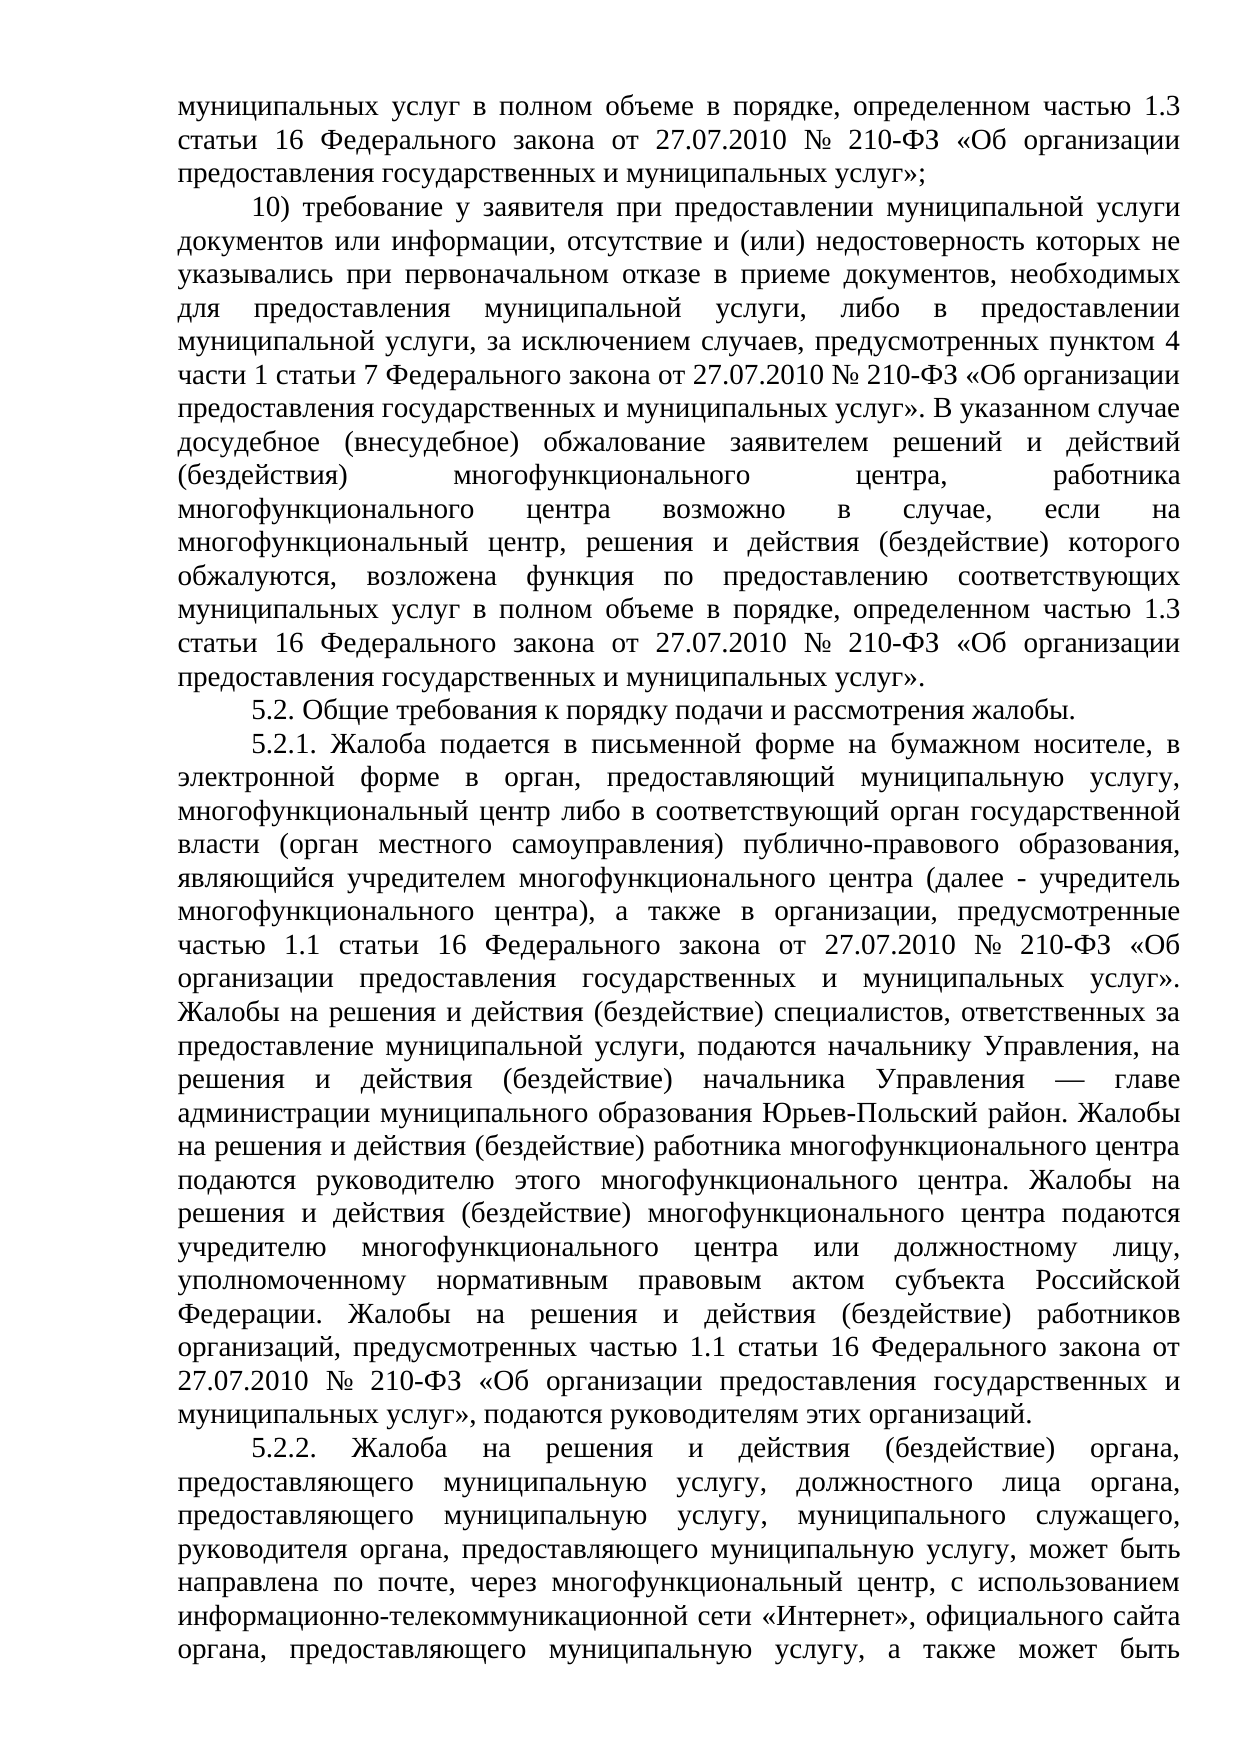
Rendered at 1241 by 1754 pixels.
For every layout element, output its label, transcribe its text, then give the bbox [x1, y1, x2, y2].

text 5.2. Общие требования к порядку подачи и рассмотрения жалобы. [177, 692, 1181, 726]
text 10) требование у заявителя при предоставлении муниципальной услуги документов или информации, отсутствие и (или) недостоверность которых не указывались при первоначальном отказе в приеме документов, необходимых для предоставления муниципальной услуги, либо в предоставлении муниципальной услуги, за исключением случаев, предусмотренных пунктом 4 части 1 статьи 7 Федерального закона от 27.07.2010 № 210-ФЗ «Об организации предоставления государственных и муниципальных услуг». В указанном случае досудебное (внесудебное) обжалование заявителем решений и действий (бездействия) многофункционального центра, работника многофункционального центра возможно в случае, если на многофункциональный центр, решения и действия (бездействие) которого обжалуются, возложена функция по предоставлению соответствующих муниципальных услуг в полном объеме в порядке, определенном частью 1.3 статьи 16 Федерального закона от 27.07.2010 № 210-ФЗ «Об организации предоставления государственных и муниципальных услуг». [177, 189, 1181, 692]
text 5.2.1. Жалоба подается в письменной форме на бумажном носителе, в электронной форме в орган, предоставляющий муниципальную услугу, многофункциональный центр либо в соответствующий орган государственной власти (орган местного самоуправления) публично-правового образования, являющийся учредителем многофункционального центра (далее - учредитель многофункционального центра), а также в организации, предусмотренные частью 1.1 статьи 16 Федерального закона от 27.07.2010 № 210-ФЗ «Об организации предоставления государственных и муниципальных услуг». Жалобы на решения и действия (бездействие) специалистов, ответственных за предоставление муниципальной услуги, подаются начальнику Управления, на решения и действия (бездействие) начальника Управления — главе администрации муниципального образования Юрьев-Польский район. Жалобы на решения и действия (бездействие) работника многофункционального центра подаются руководителю этого многофункционального центра. Жалобы на решения и действия (бездействие) многофункционального центра подаются учредителю многофункционального центра или должностному лицу, уполномоченному нормативным правовым актом субъекта Российской Федерации. Жалобы на решения и действия (бездействие) работников организаций, предусмотренных частью 1.1 статьи 16 Федерального закона от 27.07.2010 № 210-ФЗ «Об организации предоставления государственных и муниципальных услуг», подаются руководителям этих организаций. [177, 726, 1181, 1430]
text муниципальных услуг в полном объеме в порядке, определенном частью 1.3 статьи 16 Федерального закона от 27.07.2010 № 210-ФЗ «Об организации предоставления государственных и муниципальных услуг»; [177, 88, 1181, 189]
text 5.2.2. Жалоба на решения и действия (бездействие) органа, предоставляющего муниципальную услугу, должностного лица органа, предоставляющего муниципальную услугу, муниципального служащего, руководителя органа, предоставляющего муниципальную услугу, может быть направлена по почте, через многофункциональный центр, с использованием информационно-телекоммуникационной сети «Интернет», официального сайта органа, предоставляющего муниципальную услугу, а также может быть [177, 1430, 1181, 1665]
